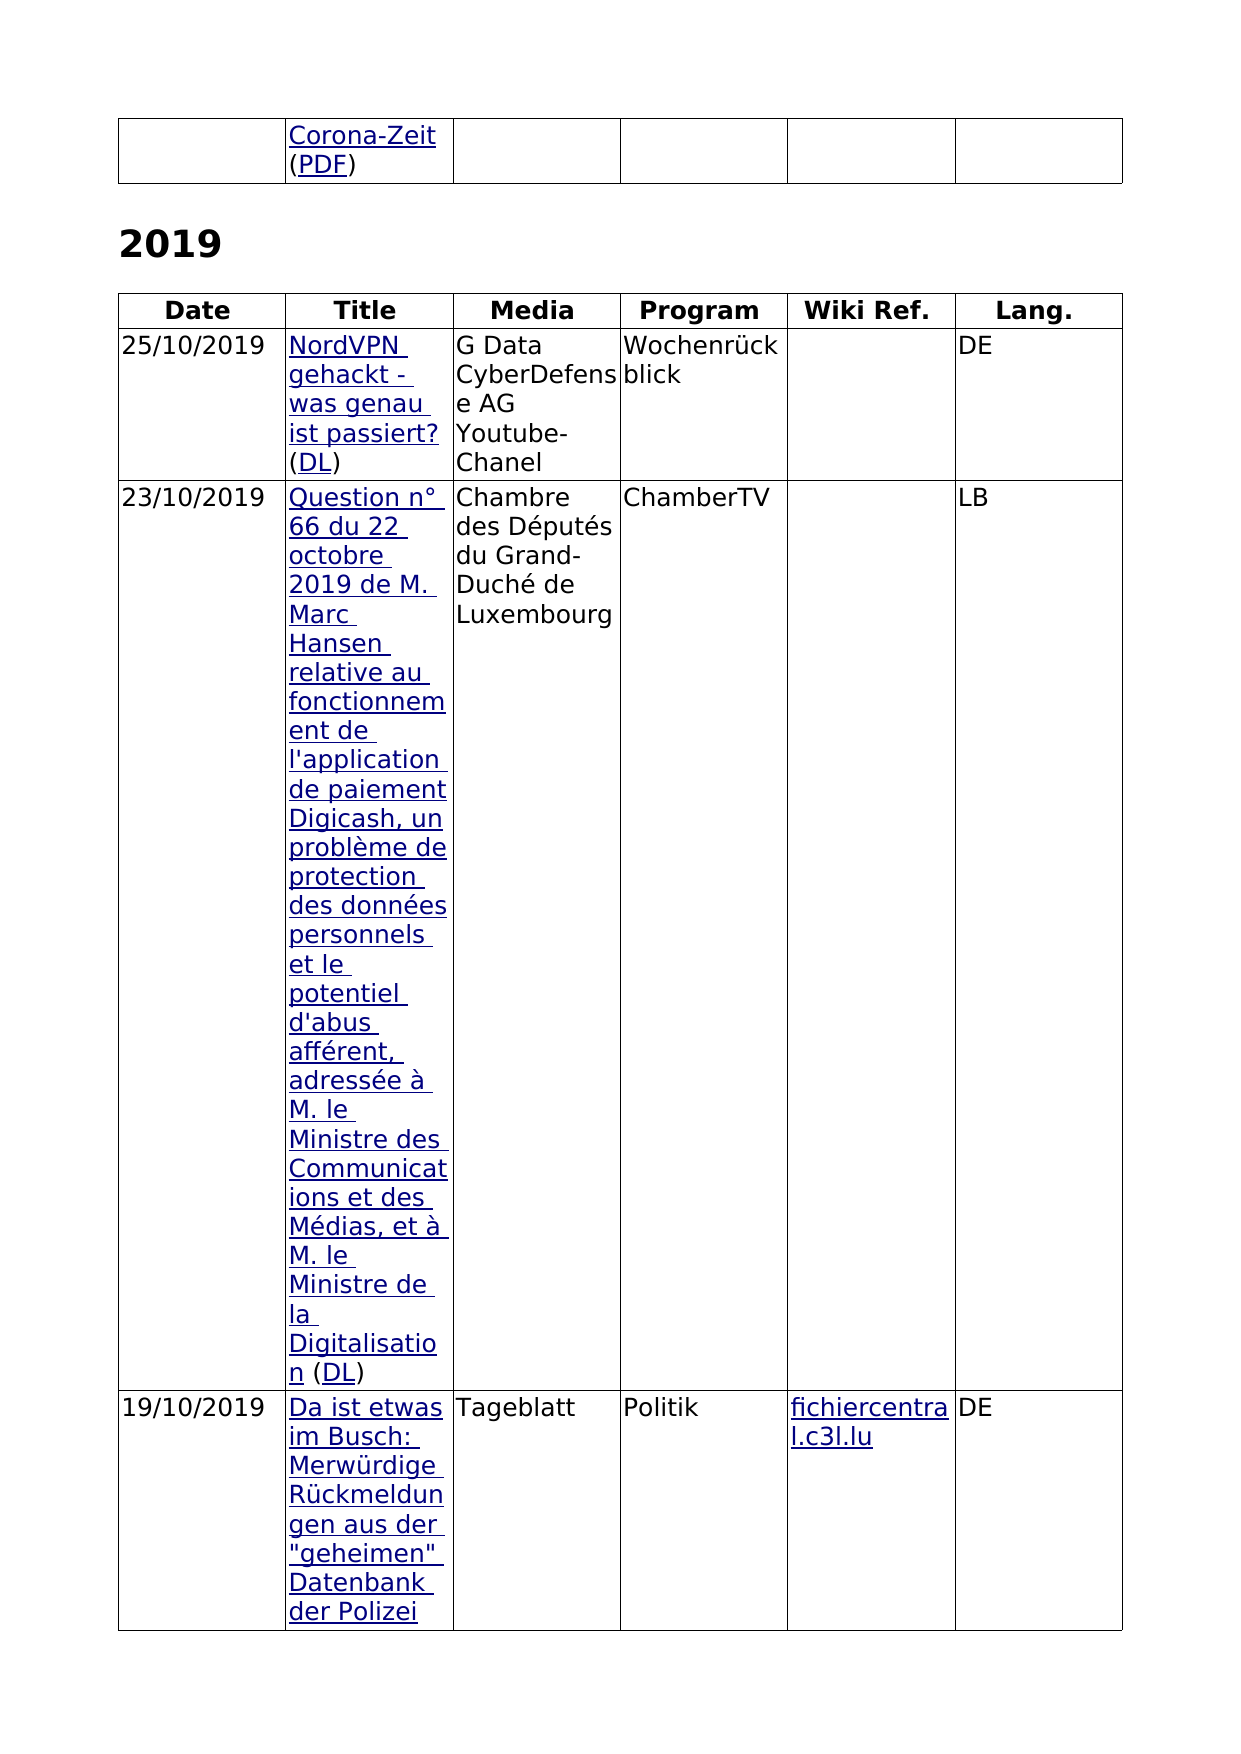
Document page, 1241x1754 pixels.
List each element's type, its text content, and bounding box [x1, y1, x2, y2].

table_cell Chambre des Députés du Grand-Duché de Luxembourg [454, 481, 620, 1390]
table_cell 23/10/2019 [119, 481, 285, 1390]
table_header Media [454, 294, 620, 328]
table_cell [788, 329, 955, 480]
table_cell ChamberTV [621, 481, 787, 1390]
table_header Date [119, 294, 285, 328]
table_cell Da ist etwas im Busch: Merwürdige Rückmeldungen aus der "geheimen" Datenbank der Polizei [286, 1391, 453, 1629]
table_cell [788, 481, 955, 1390]
table_cell fichiercentral.c3l.lu [788, 1391, 955, 1629]
table_cell Wochenrückblick [621, 329, 787, 480]
table_cell Politik [621, 1391, 787, 1629]
table_header Program [621, 294, 787, 328]
table_cell [454, 119, 620, 182]
table_cell 25/10/2019 [119, 329, 285, 480]
table_cell Corona-Zeit (PDF) [286, 119, 453, 182]
table_cell [788, 119, 955, 182]
table_header Lang. [956, 294, 1122, 328]
table_header Title [286, 294, 453, 328]
table_cell [956, 119, 1122, 182]
table_cell NordVPN gehackt - was genau ist passiert? (DL) [286, 329, 453, 480]
table_cell 19/10/2019 [119, 1391, 285, 1629]
table_header Wiki Ref. [788, 294, 955, 328]
table_cell G Data CyberDefense AG Youtube-Chanel [454, 329, 620, 480]
table_cell [621, 119, 787, 182]
table_cell DE [956, 1391, 1122, 1629]
table_cell Question n° 66 du 22 octobre 2019 de M. Marc Hansen relative au fonctionnement de l'application de paiement Digicash, un problème de protection des données personnels et le potentiel d'abus afférent, adressée à M. le Ministre des Communications et des Médias, et à M. le Ministre de la Digitalisation (DL) [286, 481, 453, 1390]
table_cell LB [956, 481, 1122, 1390]
table_cell [119, 119, 285, 182]
table_cell DE [956, 329, 1122, 480]
table_cell Tageblatt [454, 1391, 620, 1629]
subtitle 2019 [118, 222, 1122, 266]
